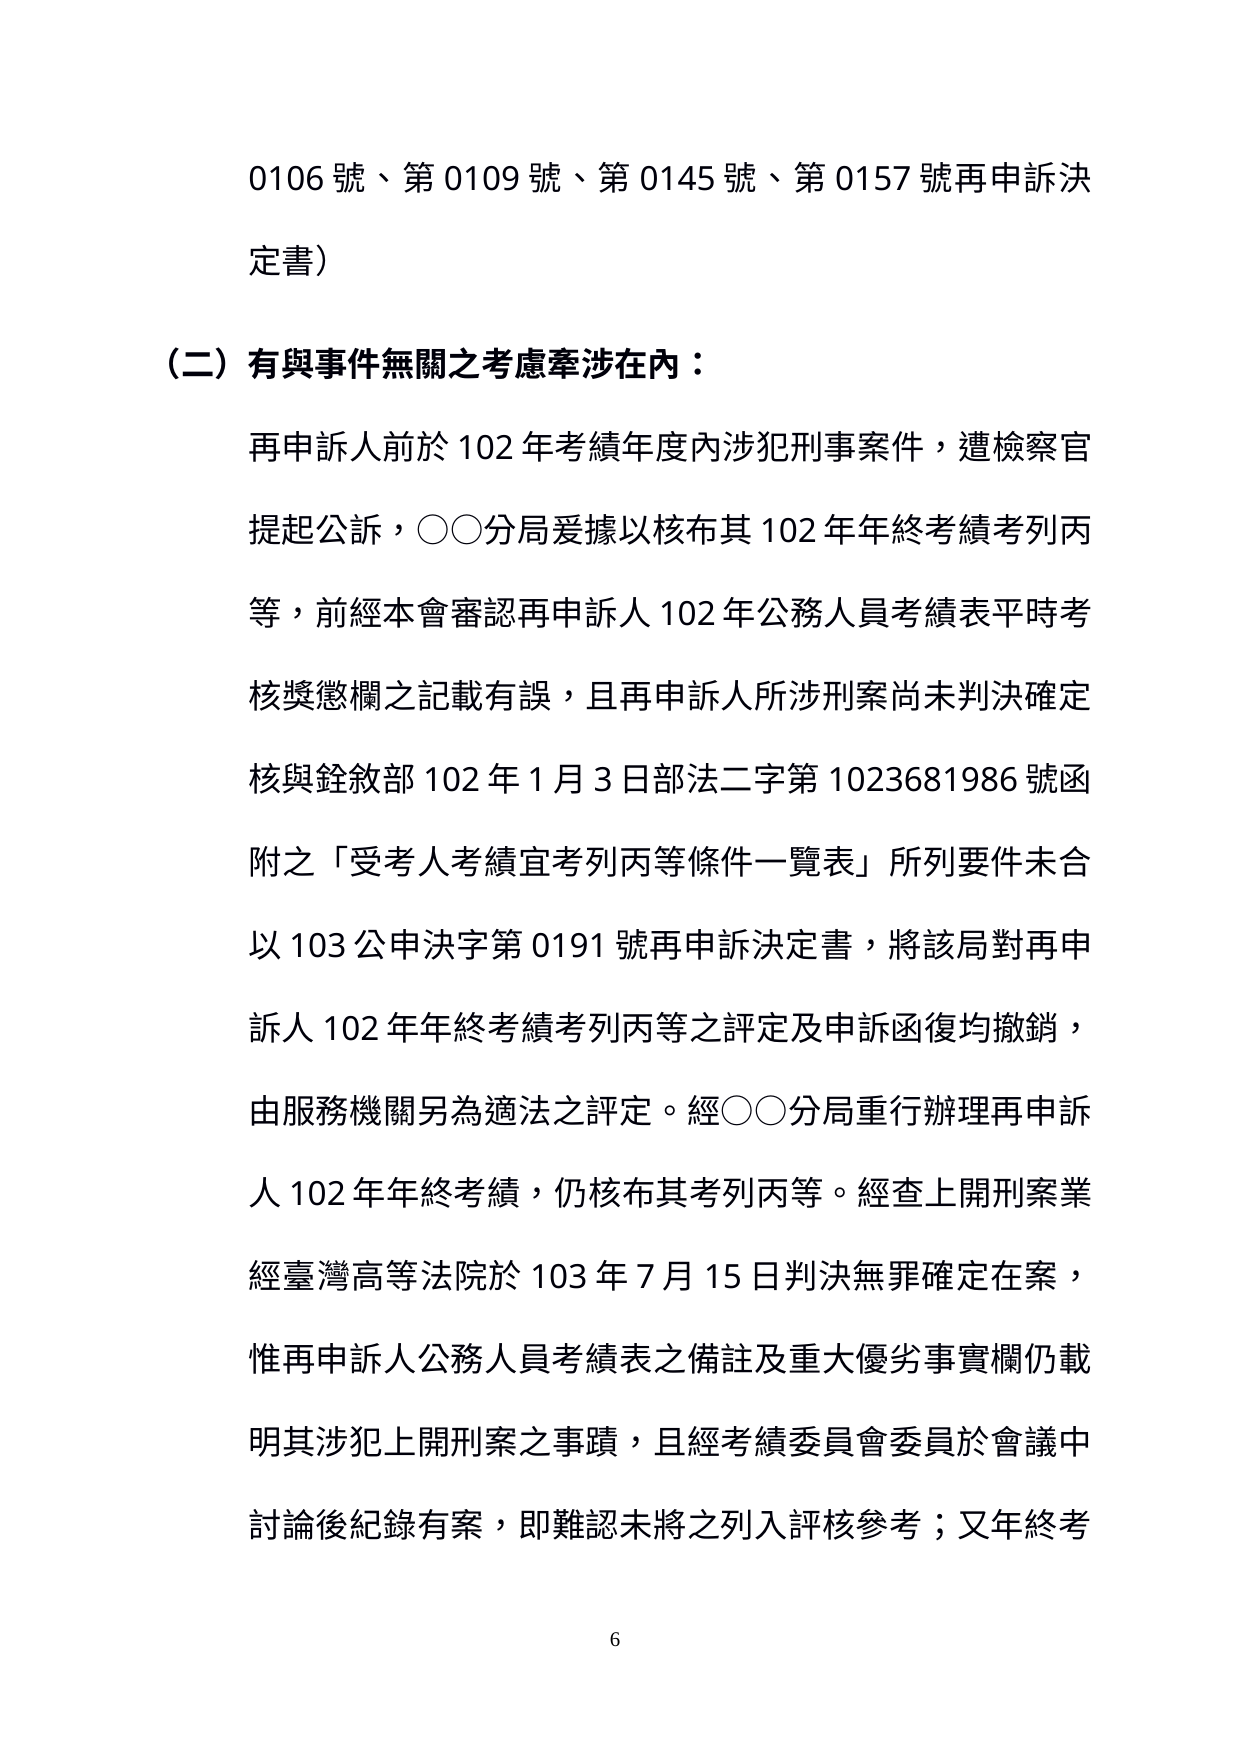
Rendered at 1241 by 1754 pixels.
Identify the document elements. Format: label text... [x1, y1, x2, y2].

text 0106號、第0109號、第0145號、第0157號再申訴決定書） [248, 126, 1092, 292]
text （二）有與事件無關之考慮牽涉在內： [148, 313, 1092, 396]
text 再申訴人前於102年考績年度內涉犯刑事案件，遭檢察官提起公訴，○○分局爰據以核布其102年年終考績考列丙等，前經本會審認再申訴人102年公務人員考績表平時考核獎懲欄之記載有誤，且再申訴人所涉刑案尚未判決確定，核與銓敘部102年1月3日部法二字第1023681986號函附之「受考人考績宜考列丙等條件一覽表」所列要件未合，以103公申決字第0191號再申訴決定書，將該局對再申訴人102年年終考績考列丙等之評定及申訴函復均撤銷，由服務機關另為適法之評定。經○○分局重行辦理再申訴人102年年終考績，仍核布其考列丙等。經查上開刑案業經臺灣高等法院於103年7月15日判決無罪確定在案，惟再申訴人公務人員考績表之備註及重大優劣事實欄仍載明其涉犯上開刑案之事蹟，且經考績委員會委員於會議中討論後紀錄有案，即難認未將之列入評核參考；又年終考績係考核當年1月至12月任職期間之成績，非僅以現職服務期間之成績為考核依據，依再申訴人102年公務人員考績表之獎懲紀錄，功過相抵後，仍有嘉獎27次；復依卷附資料，亦未見○○分局提出再申訴人具上開一覽表所列各款情形，或其他宜考列丙等以下之具體事證。據此，○○分局評定再申訴人102年年終考績考列丙等，核有與事件無關之考慮牽涉在內，尚非妥適。（104公申決字第0054號再申訴決定書） [248, 396, 1092, 1556]
